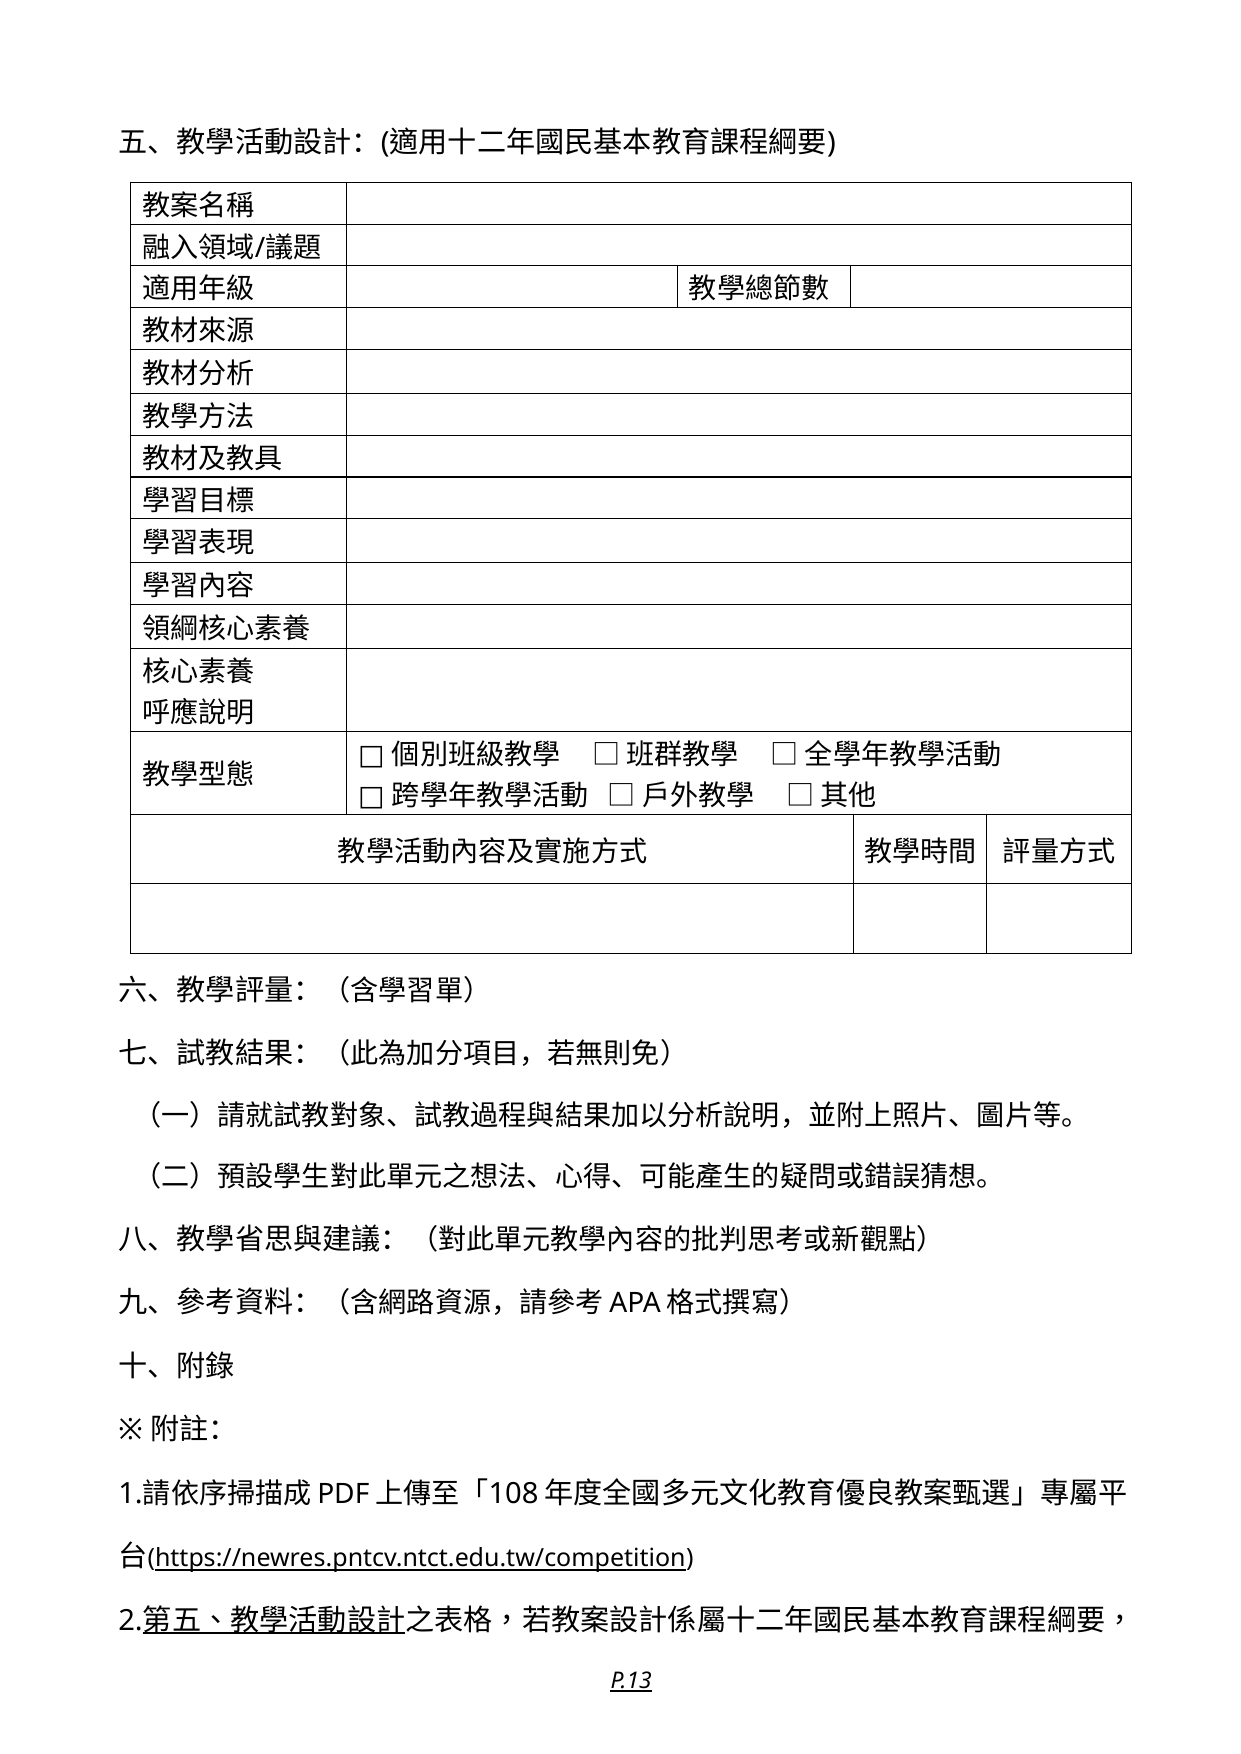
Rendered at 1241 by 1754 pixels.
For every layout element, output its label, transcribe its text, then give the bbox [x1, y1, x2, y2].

table_cell 核心素養 呼應說明 [131, 649, 346, 731]
table_cell [347, 350, 1131, 393]
text 十、附錄 [118, 1342, 1144, 1384]
table_cell [854, 884, 986, 953]
table_cell 適用年級 [131, 266, 346, 307]
table_header 教案名稱 [131, 183, 346, 223]
table_cell 學習表現 [131, 519, 346, 562]
text 七、試教結果：（此為加分項目，若無則免） [118, 1030, 1144, 1072]
table_cell [347, 266, 677, 307]
table_cell 領綱核心素養 [131, 605, 346, 648]
table_cell [347, 225, 1131, 265]
table_cell 教學型態 [131, 732, 346, 813]
table_cell [131, 884, 853, 953]
table_cell [347, 605, 1131, 648]
text 1.請依序掃描成PDF上傳至「108年度全國多元文化教育優良教案甄選」專屬平台(https://newres.pntcv.ntct.edu.tw/competition) [118, 1469, 1144, 1575]
table_cell 教材分析 [131, 350, 346, 393]
text 六、教學評量：（含學習單） [118, 966, 1144, 1009]
table_cell 教材及教具 [131, 436, 346, 476]
table_cell [347, 649, 1131, 731]
table_cell 學習目標 [131, 478, 346, 518]
table_cell 教學活動內容及實施方式 [131, 815, 853, 883]
table_cell [347, 436, 1131, 476]
table_header [347, 183, 1131, 223]
table_cell 教學總節數 [678, 266, 850, 307]
text （一）請就試教對象、試教過程與結果加以分析說明，並附上照片、圖片等。 [133, 1093, 1144, 1134]
table_cell 學習內容 [131, 563, 346, 603]
table_cell □ 個別班級教學 □ 班群教學 □ 全學年教學活動 □ 跨學年教學活動 □ 戶外教學 □ 其他 [347, 732, 1131, 813]
table_cell [347, 563, 1131, 603]
table_cell [347, 519, 1131, 562]
table_cell [347, 394, 1131, 434]
text 五、教學活動設計：(適用十二年國民基本教育課程綱要) [118, 118, 1144, 161]
text （二）預設學生對此單元之想法、心得、可能產生的疑問或錯誤猜想。 [133, 1154, 1144, 1195]
text ※ 附註： [118, 1406, 1144, 1448]
table_cell [347, 308, 1131, 349]
table_cell [347, 478, 1131, 518]
text 八、教學省思與建議：（對此單元教學內容的批判思考或新觀點） [118, 1215, 1144, 1258]
table_cell 教材來源 [131, 308, 346, 349]
table_cell 教學時間 [854, 815, 986, 883]
table_cell [987, 884, 1131, 953]
table_cell 教學方法 [131, 394, 346, 434]
text 2.第五、教學活動設計之表格，若教案設計係屬十二年國民基本教育課程綱要， [118, 1596, 1144, 1638]
table_cell 評量方式 [987, 815, 1131, 883]
table_cell [851, 266, 1131, 307]
text 九、參考資料：（含網路資源，請參考APA格式撰寫） [118, 1279, 1144, 1321]
table_cell 融入領域/議題 [131, 225, 346, 265]
